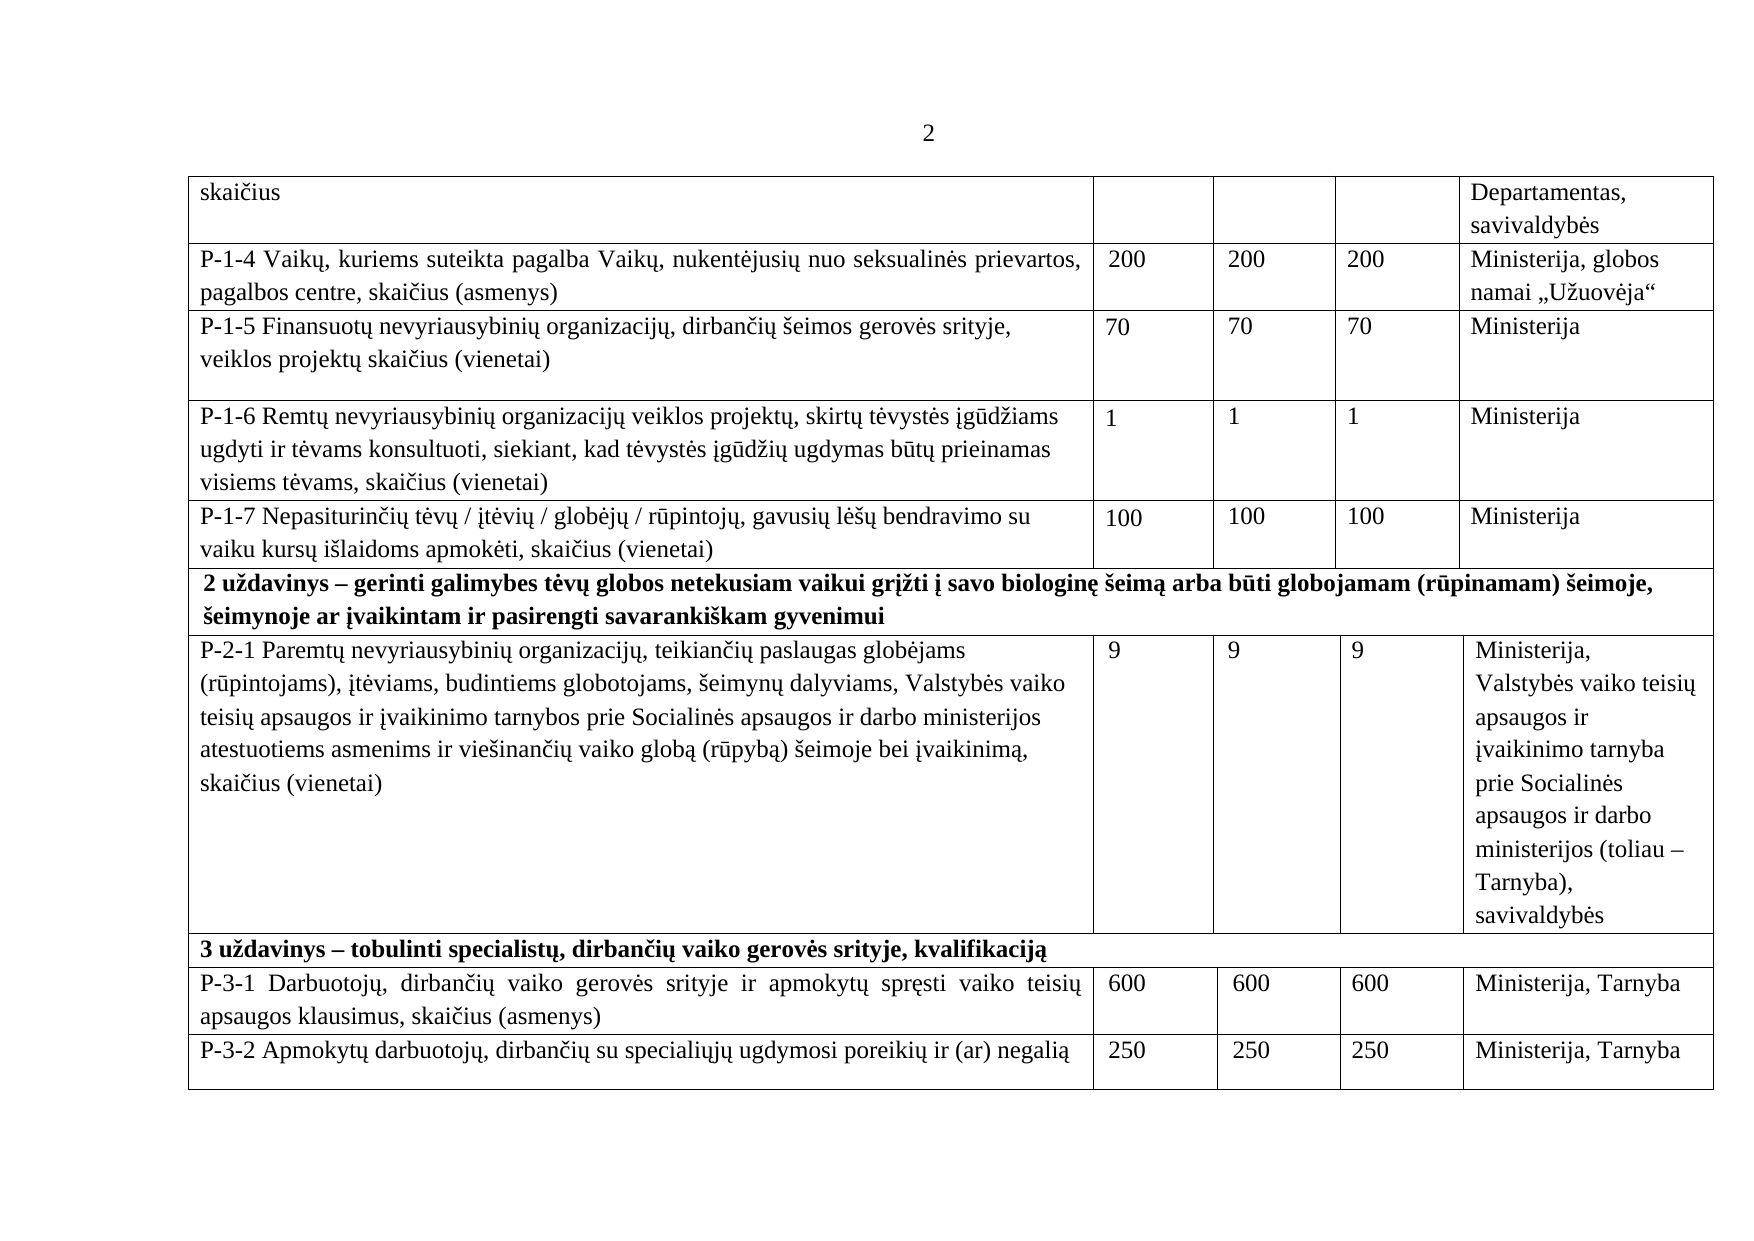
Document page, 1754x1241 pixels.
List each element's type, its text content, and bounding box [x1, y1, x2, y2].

table_cell 1 [1336, 401, 1459, 500]
table_cell 100 [1214, 501, 1335, 567]
table_cell Ministerija [1460, 401, 1713, 500]
table_cell Ministerija [1460, 311, 1713, 400]
table_cell Departamentas, savivaldybės [1460, 177, 1713, 243]
table_cell 600 [1094, 968, 1217, 1034]
table_cell 600 [1341, 968, 1463, 1034]
table_cell 1 [1094, 401, 1213, 500]
table_cell 200 [1094, 244, 1213, 310]
table_cell P-1-7 Nepasiturinčių tėvų / įtėvių / globėjų / rūpintojų, gavusių lėšų bendravimo su vaiku kursų išlaidoms apmokėti, skaičius (vienetai) [189, 501, 1093, 567]
table_cell 70 [1094, 311, 1213, 400]
table_cell 100 [1094, 501, 1213, 567]
table_cell P-2-1 Paremtų nevyriausybinių organizacijų, teikiančių paslaugas globėjams (rūpintojams), įtėviams, budintiems globotojams, šeimynų dalyviams, Valstybės vaiko teisių apsaugos ir įvaikinimo tarnybos prie Socialinės apsaugos ir darbo ministerijos atestuotiems asmenims ir viešinančių vaiko globą (rūpybą) šeimoje bei įvaikinimą, skaičius (vienetai) [189, 636, 1093, 933]
table_cell Ministerija, Valstybės vaiko teisių apsaugos ir įvaikinimo tarnyba prie Socialinės apsaugos ir darbo ministerijos (toliau – Tarnyba), savivaldybės [1464, 636, 1713, 933]
table_cell [1214, 177, 1335, 243]
table_cell P-1-4 Vaikų, kuriems suteikta pagalba Vaikų, nukentėjusių nuo seksualinės prievartos, pagalbos centre, skaičius (asmenys) [189, 244, 1093, 310]
table_cell Ministerija, globos namai „Užuovėja“ [1460, 244, 1713, 310]
table_cell 3 uždavinys – tobulinti specialistų, dirbančių vaiko gerovės srityje, kvalifikaciją [189, 934, 1713, 967]
table_cell Ministerija, Tarnyba [1464, 968, 1713, 1034]
table_cell skaičius [189, 177, 1093, 243]
table_cell P-3-1 Darbuotojų, dirbančių vaiko gerovės srityje ir apmokytų spręsti vaiko teisių apsaugos klausimus, skaičius (asmenys) [189, 968, 1093, 1034]
table_cell 2 uždavinys – gerinti galimybes tėvų globos netekusiam vaikui grįžti į savo biologinę šeimą arba būti globojamam (rūpinamam) šeimoje, šeimynoje ar įvaikintam ir pasirengti savarankiškam gyvenimui [189, 569, 1713, 634]
table_cell 200 [1336, 244, 1459, 310]
table_cell P-3-2 Apmokytų darbuotojų, dirbančių su specialiųjų ugdymosi poreikių ir (ar) negalią [189, 1035, 1093, 1089]
table_cell 9 [1214, 636, 1340, 933]
table_cell 100 [1336, 501, 1459, 567]
table_cell 70 [1214, 311, 1335, 400]
table_cell 250 [1218, 1035, 1340, 1089]
table_cell 600 [1218, 968, 1340, 1034]
table_cell P-1-5 Finansuotų nevyriausybinių organizacijų, dirbančių šeimos gerovės srityje, veiklos projektų skaičius (vienetai) [189, 311, 1093, 400]
table_cell 1 [1214, 401, 1335, 500]
table_cell 250 [1094, 1035, 1217, 1089]
table_cell 9 [1094, 636, 1213, 933]
table_cell 9 [1341, 636, 1463, 933]
table_cell 200 [1214, 244, 1335, 310]
table_cell 70 [1336, 311, 1459, 400]
table_cell [1094, 177, 1213, 243]
table_cell Ministerija, Tarnyba [1464, 1035, 1713, 1089]
table_cell [1336, 177, 1459, 243]
table_cell 250 [1341, 1035, 1463, 1089]
table_cell Ministerija [1460, 501, 1713, 567]
table_cell P-1-6 Remtų nevyriausybinių organizacijų veiklos projektų, skirtų tėvystės įgūdžiams ugdyti ir tėvams konsultuoti, siekiant, kad tėvystės įgūdžių ugdymas būtų prieinamas visiems tėvams, skaičius (vienetai) [189, 401, 1093, 500]
